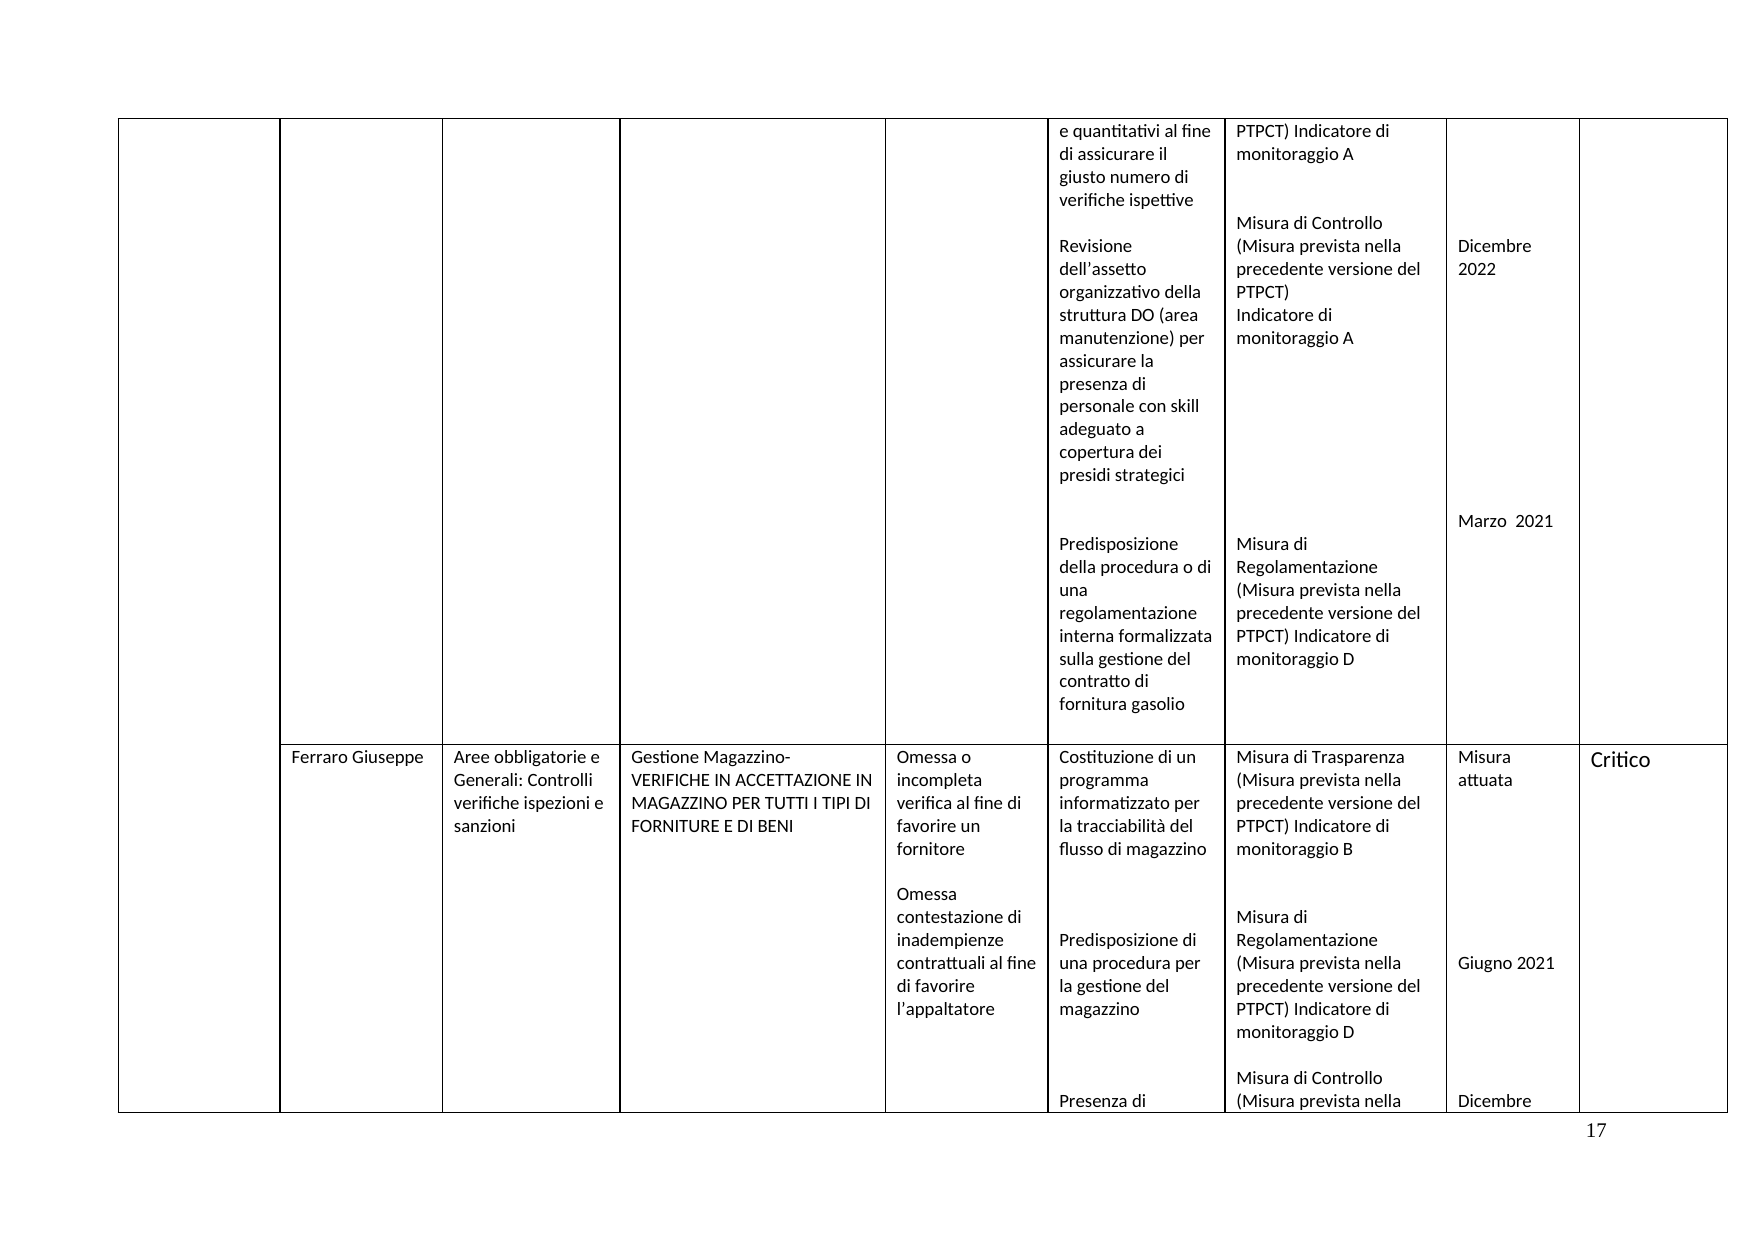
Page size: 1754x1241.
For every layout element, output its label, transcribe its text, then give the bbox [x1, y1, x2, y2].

table_cell [1580, 119, 1727, 743]
table_cell Costituzione di un programma informatizzato per la tracciabilità del flusso di magazzino Predisposizione di una procedura per la gestione del magazzino Presenza di [1049, 745, 1224, 1112]
table_cell Ferraro Giuseppe [281, 745, 442, 1112]
table_cell [119, 119, 279, 1112]
table_cell [886, 119, 1047, 743]
table_cell [621, 119, 885, 743]
table_cell Dicembre 2022 Marzo 2021 [1447, 119, 1579, 743]
table_cell Omessa o incompleta verifica al fine di favorire un fornitore Omessa contestazione di inadempienze contrattuali al fine di favorire l’appaltatore [886, 745, 1047, 1112]
table_cell e quantitativi al fine di assicurare il giusto numero di verifiche ispettive Revisione dell’assetto organizzativo della struttura DO (area manutenzione) per assicurare la presenza di personale con skill adeguato a copertura dei presidi strategici Predisposizione della procedura o di una regolamentazione interna formalizzata sulla gestione del contratto di fornitura gasolio [1049, 119, 1224, 743]
table_cell PTPCT) Indicatore di monitoraggio A Misura di Controllo (Misura prevista nella precedente versione del PTPCT) Indicatore di monitoraggio A Misura di Regolamentazione (Misura prevista nella precedente versione del PTPCT) Indicatore di monitoraggio D [1226, 119, 1446, 743]
table_cell [281, 119, 442, 743]
table_cell Misura di Trasparenza (Misura prevista nella precedente versione del PTPCT) Indicatore di monitoraggio B Misura di Regolamentazione (Misura prevista nella precedente versione del PTPCT) Indicatore di monitoraggio D Misura di Controllo (Misura prevista nella [1226, 745, 1446, 1112]
table_cell [443, 119, 619, 743]
table_cell Aree obbligatorie e Generali: Controlli verifiche ispezioni e sanzioni [443, 745, 619, 1112]
table_cell Gestione Magazzino- VERIFICHE IN ACCETTAZIONE IN MAGAZZINO PER TUTTI I TIPI DI FORNITURE E DI BENI [621, 745, 885, 1112]
table_cell Critico [1580, 745, 1727, 1112]
table_cell Misura attuata Giugno 2021 Dicembre [1447, 745, 1579, 1112]
